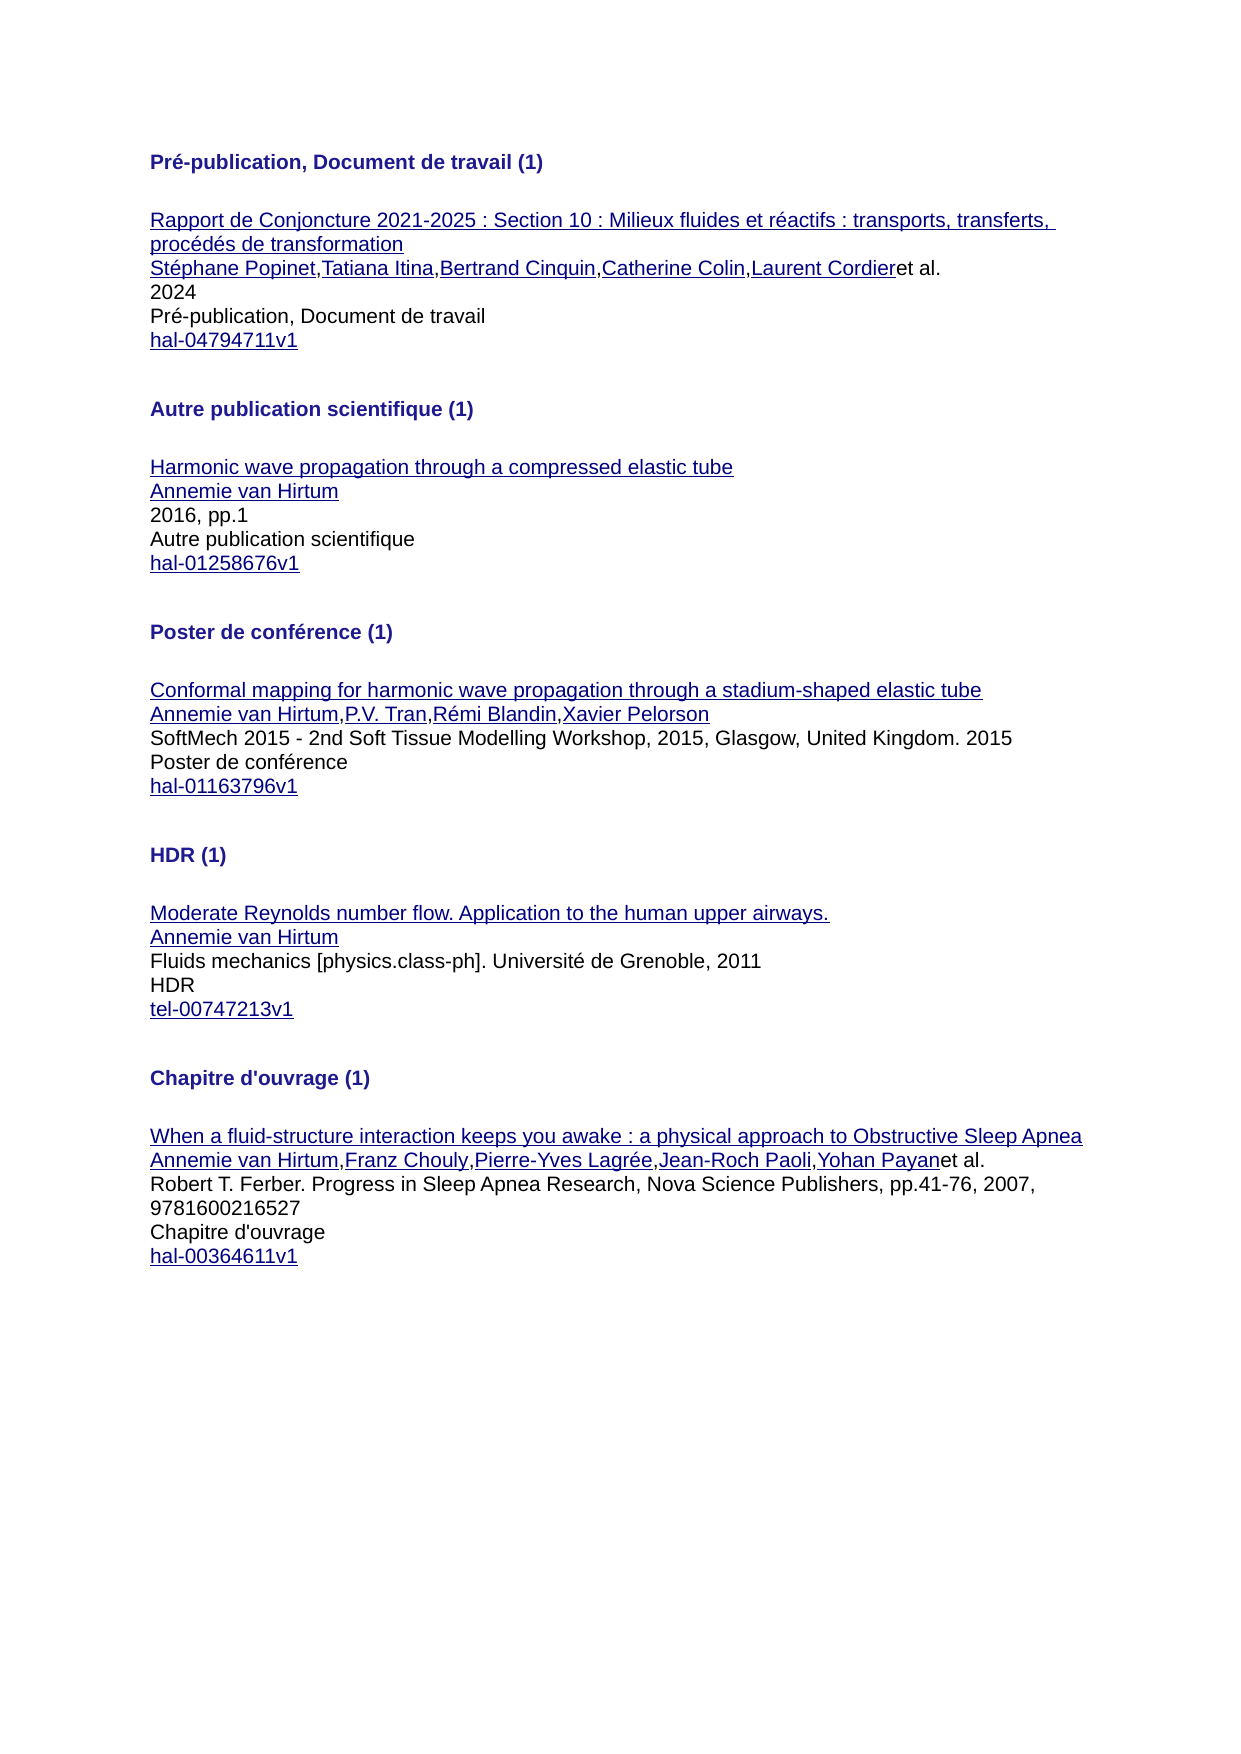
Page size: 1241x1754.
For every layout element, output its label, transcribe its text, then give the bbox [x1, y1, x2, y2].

table_header Harmonic wave propagation through a compressed elastic tube Annemie van Hirtum 2016, pp.1 Autre publication scientifique hal-01258676v1 [150, 455, 1090, 575]
table_header Rapport de Conjoncture 2021-2025 : Section 10 : Milieux fluides et réactifs : transports, transferts, procédés de transformation Stéphane Popinet,Tatiana Itina,Bertrand Cinquin,Catherine Colin,Laurent Cordieret al. 2024 Pré-publication, Document de travail hal-04794711v1 [150, 208, 1090, 352]
subtitle Pré-publication, Document de travail (1) [150, 150, 1090, 174]
subtitle HDR (1) [150, 843, 1090, 867]
table_header Conformal mapping for harmonic wave propagation through a stadium-shaped elastic tube Annemie van Hirtum,P.V. Tran,Rémi Blandin,Xavier Pelorson SoftMech 2015 - 2nd Soft Tissue Modelling Workshop, 2015, Glasgow, United Kingdom. 2015 Poster de conférence hal-01163796v1 [150, 678, 1090, 798]
subtitle Chapitre d'ouvrage (1) [150, 1066, 1090, 1089]
table_header Moderate Reynolds number ﬂow. Application to the human upper airways. Annemie van Hirtum Fluids mechanics [physics.class-ph]. Université de Grenoble, 2011 HDR tel-00747213v1 [150, 901, 1090, 1021]
table_header When a fluid-structure interaction keeps you awake : a physical approach to Obstructive Sleep Apnea Annemie van Hirtum,Franz Chouly,Pierre-Yves Lagrée,Jean-Roch Paoli,Yohan Payanet al. Robert T. Ferber. Progress in Sleep Apnea Research, Nova Science Publishers, pp.41-76, 2007, 9781600216527 Chapitre d'ouvrage hal-00364611v1 [150, 1124, 1090, 1268]
subtitle Poster de conférence (1) [150, 620, 1090, 644]
subtitle Autre publication scientifique (1) [150, 397, 1090, 421]
